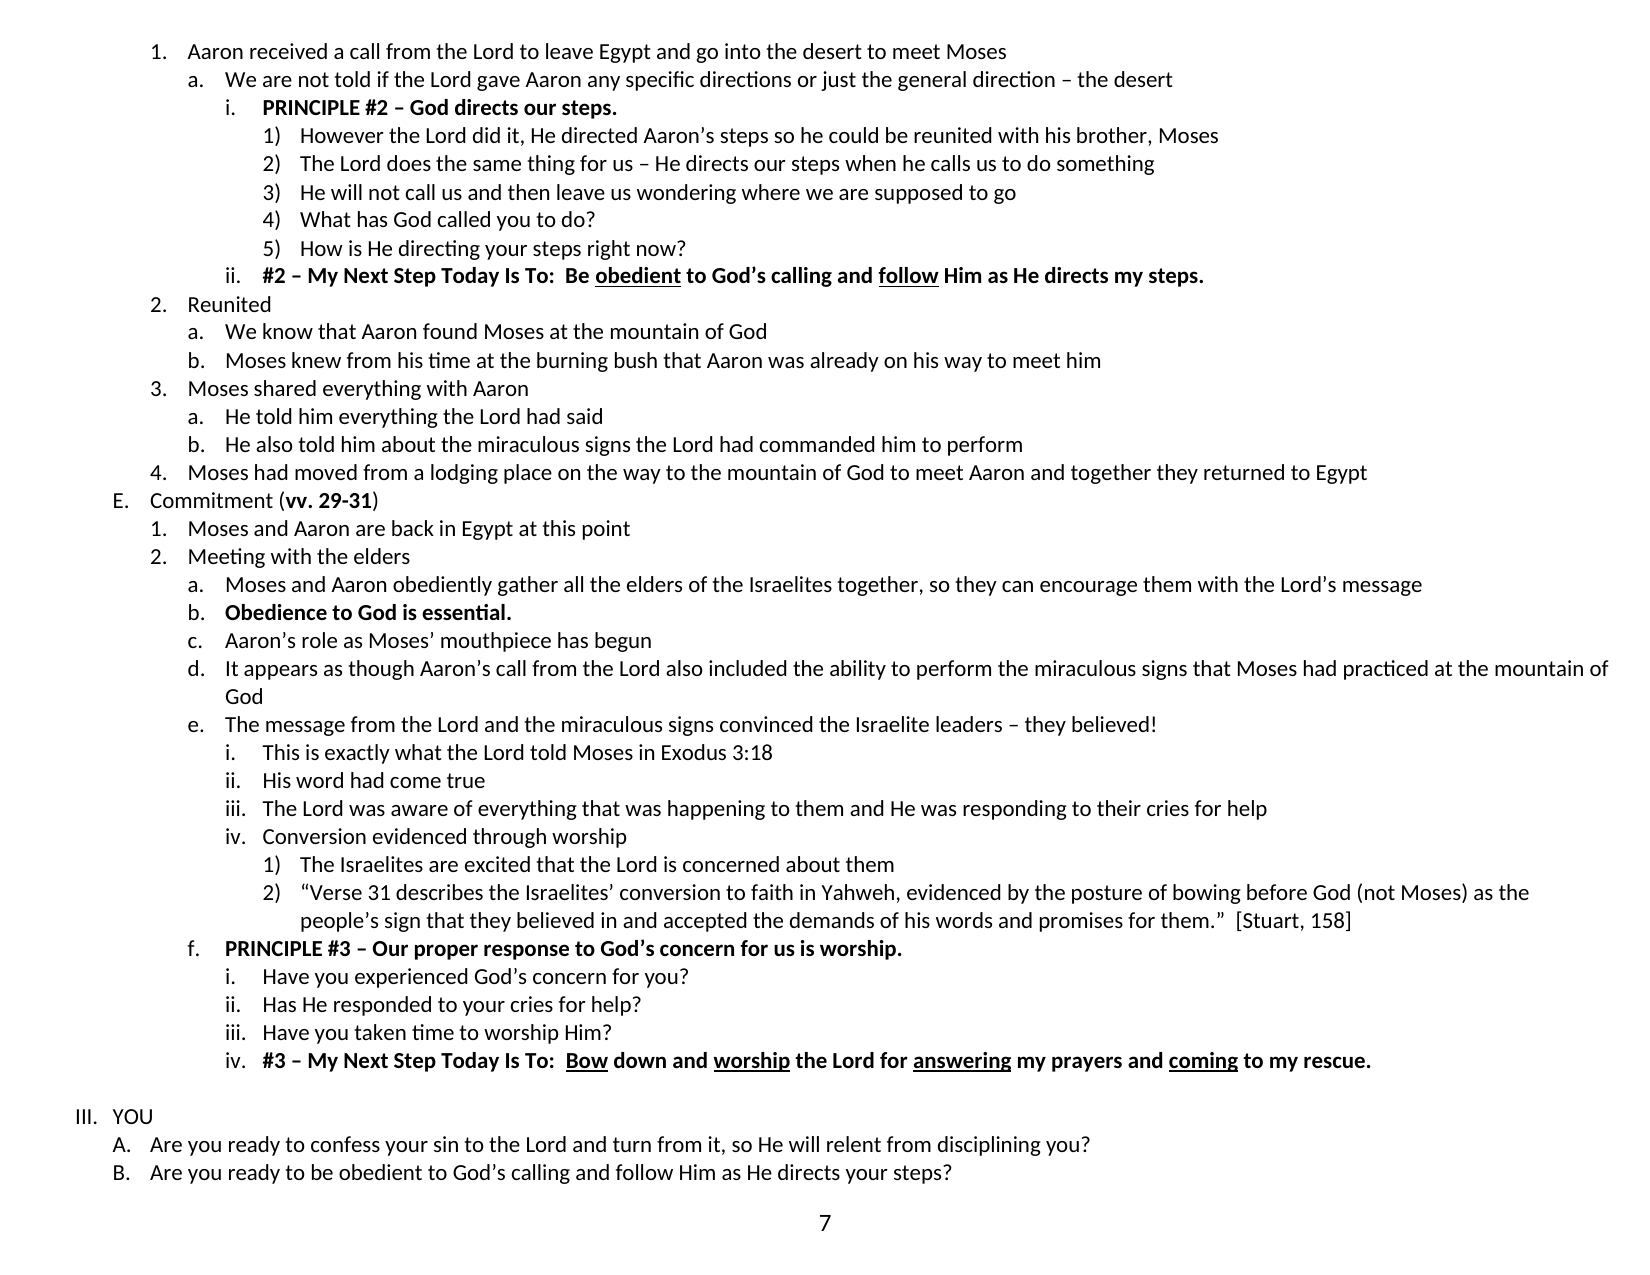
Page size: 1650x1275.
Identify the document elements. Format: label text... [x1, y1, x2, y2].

list “Verse 31 describes the Israelites’ conversion to faith in Yahweh, evidenced by the posture of bowing before God (not Moses) as the people’s sign that they believed in and accepted the demands of his words and promises for them.” [Stuart, 158] [262, 878, 1612, 934]
list Moses and Aaron are back in Egypt at this point [150, 514, 1612, 542]
list Are you ready to be obedient to God’s calling and follow Him as He directs your steps? [112, 1158, 1612, 1186]
list Reunited [150, 290, 1612, 318]
list His word had come true [225, 766, 1612, 794]
list Moses and Aaron obediently gather all the elders of the Israelites together, so they can encourage them with the Lord’s message [187, 570, 1612, 598]
list PRINCIPLE #2 – God directs our steps. [225, 93, 1612, 122]
list Aaron received a call from the Lord to leave Egypt and go into the desert to meet Moses [150, 37, 1612, 66]
list What has God called you to do? [262, 206, 1612, 234]
list Meeting with the elders [150, 542, 1612, 570]
list We know that Aaron found Moses at the mountain of God [187, 318, 1612, 346]
list Moses had moved from a lodging place on the way to the mountain of God to meet Aaron and together they returned to Egypt [150, 458, 1612, 486]
list The Israelites are excited that the Lord is concerned about them [262, 850, 1612, 878]
list #2 – My Next Step Today Is To: Be obedient to God’s calling and follow Him as He directs my steps. [225, 262, 1612, 290]
list We are not told if the Lord gave Aaron any specific directions or just the general direction – the desert [187, 66, 1612, 93]
list How is He directing your steps right now? [262, 234, 1612, 262]
list The message from the Lord and the miraculous signs convinced the Israelite leaders – they believed! [187, 710, 1612, 738]
list Commitment (vv. 29-31) [112, 486, 1612, 514]
list The Lord does the same thing for us – He directs our steps when he calls us to do something [262, 149, 1612, 178]
list PRINCIPLE #3 – Our proper response to God’s concern for us is worship. [187, 934, 1612, 962]
list He told him everything the Lord had said [187, 402, 1612, 430]
list Moses shared everything with Aaron [150, 374, 1612, 402]
list The Lord was aware of everything that was happening to them and He was responding to their cries for help [225, 794, 1612, 822]
list Has He responded to your cries for help? [225, 990, 1612, 1018]
list Obedience to God is essential. [187, 598, 1612, 626]
list However the Lord did it, He directed Aaron’s steps so he could be reunited with his brother, Moses [262, 122, 1612, 149]
list Moses knew from his time at the burning bush that Aaron was already on his way to meet him [187, 346, 1612, 374]
list This is exactly what the Lord told Moses in Exodus 3:18 [225, 738, 1612, 766]
list YOU [75, 1102, 1612, 1130]
list Are you ready to confess your sin to the Lord and turn from it, so He will relent from disciplining you? [112, 1130, 1612, 1158]
list Have you experienced God’s concern for you? [225, 962, 1612, 990]
list Have you taken time to worship Him? [225, 1018, 1612, 1046]
list #3 – My Next Step Today Is To: Bow down and worship the Lord for answering my prayers and coming to my rescue. [225, 1046, 1612, 1074]
list Aaron’s role as Moses’ mouthpiece has begun [187, 626, 1612, 654]
list It appears as though Aaron’s call from the Lord also included the ability to perform the miraculous signs that Moses had practiced at the mountain of God [187, 654, 1612, 710]
list He also told him about the miraculous signs the Lord had commanded him to perform [187, 430, 1612, 458]
list He will not call us and then leave us wondering where we are supposed to go [262, 178, 1612, 206]
list Conversion evidenced through worship [225, 822, 1612, 850]
